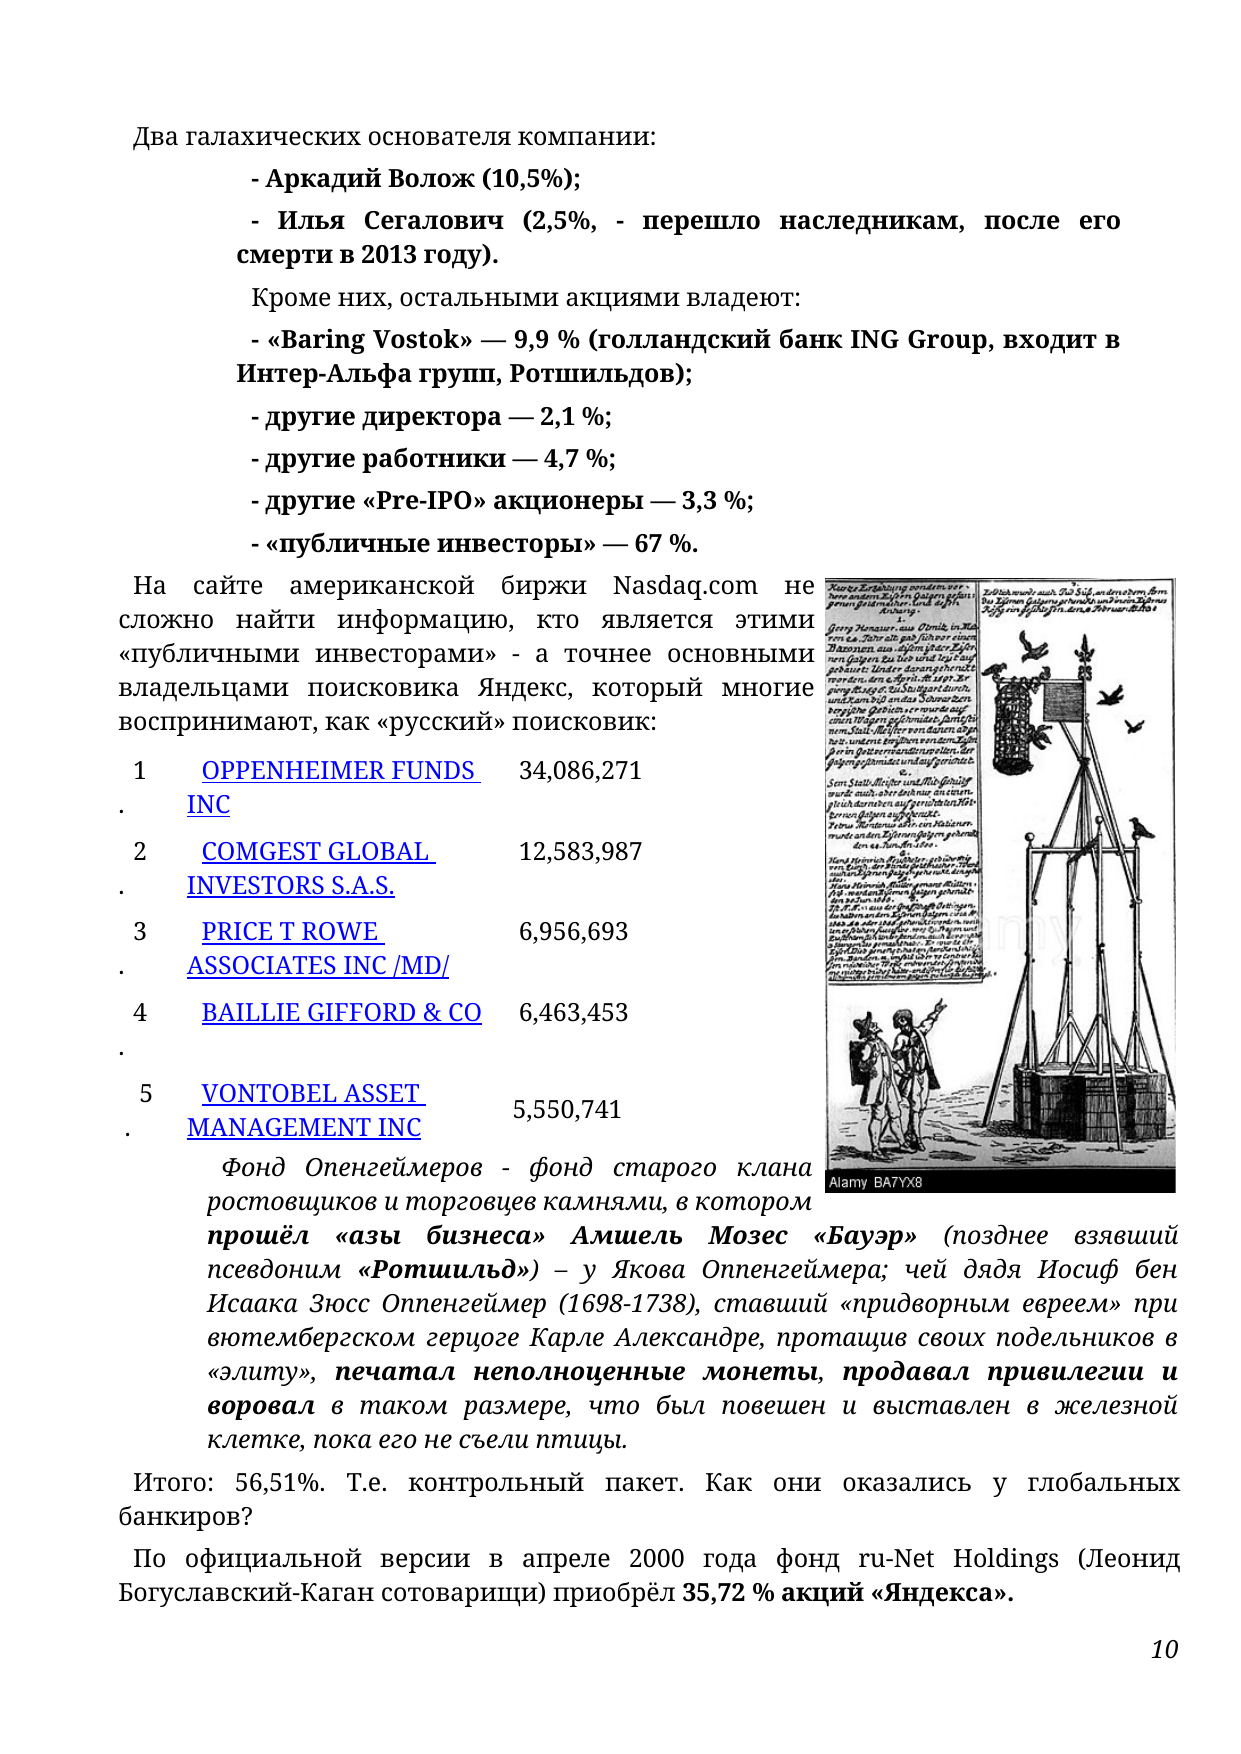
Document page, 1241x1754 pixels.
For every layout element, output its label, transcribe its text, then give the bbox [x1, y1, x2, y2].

text По официальной версии в апреле 2000 года фонд ru-Net Holdings (Леонид Богуславский-Каган сотоварищи) приобрёл 35,72 % акций «Яндекса». [118, 1541, 1181, 1609]
text Фонд Опенгеймеров - фонд старого клана ростовщиков и торговцев камнями, в котором прошёл «азы бизнеса» Амшель Мозес «Бауэр» (позднее взявший псевдоним «Ротшильд») – у Якова Оппенгеймера; чей дядя Иосиф бен Исаака Зюсс Оппенгеймер (1698-1738), ставший «придворным евреем» при вютембергском герцоге Карле Александре, протащив своих подельников в «элиту», печатал неполноценные монеты, продавал привилегии и воровал в таком размере, что был повешен и выставлен в железной клетке, пока его не съели птицы. [207, 1149, 1181, 1456]
picture [825, 578, 1176, 1193]
text - «публичные инвесторы» — 67 %. [236, 525, 1122, 559]
table_cell VONTOBEL ASSET MANAGEMENT INC [180, 1069, 497, 1149]
table_cell [155, 988, 180, 1069]
table_cell BAILLIE GIFFORD & CO [180, 988, 497, 1069]
table_cell PRICE T ROWE ASSOCIATES INC /MD/ [180, 908, 497, 988]
text - «Baring Vostok» — 9,9 % (голландский банк ING Group, входит в Интер-Альфа групп, Ротшильдов); [236, 322, 1122, 390]
table_header 34,086,271 [498, 746, 679, 827]
text - другие «Pre-IPO» акционеры — 3,3 %; [236, 483, 1122, 517]
table_header 1. [118, 746, 155, 827]
table_header OPPENHEIMER FUNDS INC [180, 746, 497, 827]
table_cell [155, 827, 180, 908]
table_cell 5. [118, 1069, 155, 1149]
table_cell 6,956,693 [498, 908, 679, 988]
text На сайте американской биржи Nasdaq.com не сложно найти информацию, кто является этими «публичными инвесторами» - а точнее основными владельцами поисковика Яндекс, который многие воспринимают, как «русский» поисковик: [118, 568, 1181, 1194]
table_cell 3. [118, 908, 155, 988]
text - Илья Сегалович (2,5%, - перешло наследникам, после его смерти в 2013 году). [236, 203, 1122, 271]
text Два галахических основателя компании: [118, 118, 1181, 152]
text - другие директора — 2,1 %; [236, 398, 1122, 432]
table_cell 5,550,741 [498, 1069, 679, 1149]
table_cell [155, 908, 180, 988]
table_header [155, 746, 180, 827]
text - Аркадий Волож (10,5%); [236, 161, 1122, 194]
table_cell [155, 1069, 180, 1149]
table_cell 4. [118, 988, 155, 1069]
text Итого: 56,51%. Т.е. контрольный пакет. Как они оказались у глобальных банкиров? [118, 1464, 1181, 1533]
table_cell COMGEST GLOBAL INVESTORS S.A.S. [180, 827, 497, 908]
text Кроме них, остальными акциями владеют: [236, 279, 1122, 313]
table_cell 6,463,453 [498, 988, 679, 1069]
text - другие работники — 4,7 %; [236, 441, 1122, 475]
table_cell 12,583,987 [498, 827, 679, 908]
table_cell 2. [118, 827, 155, 908]
